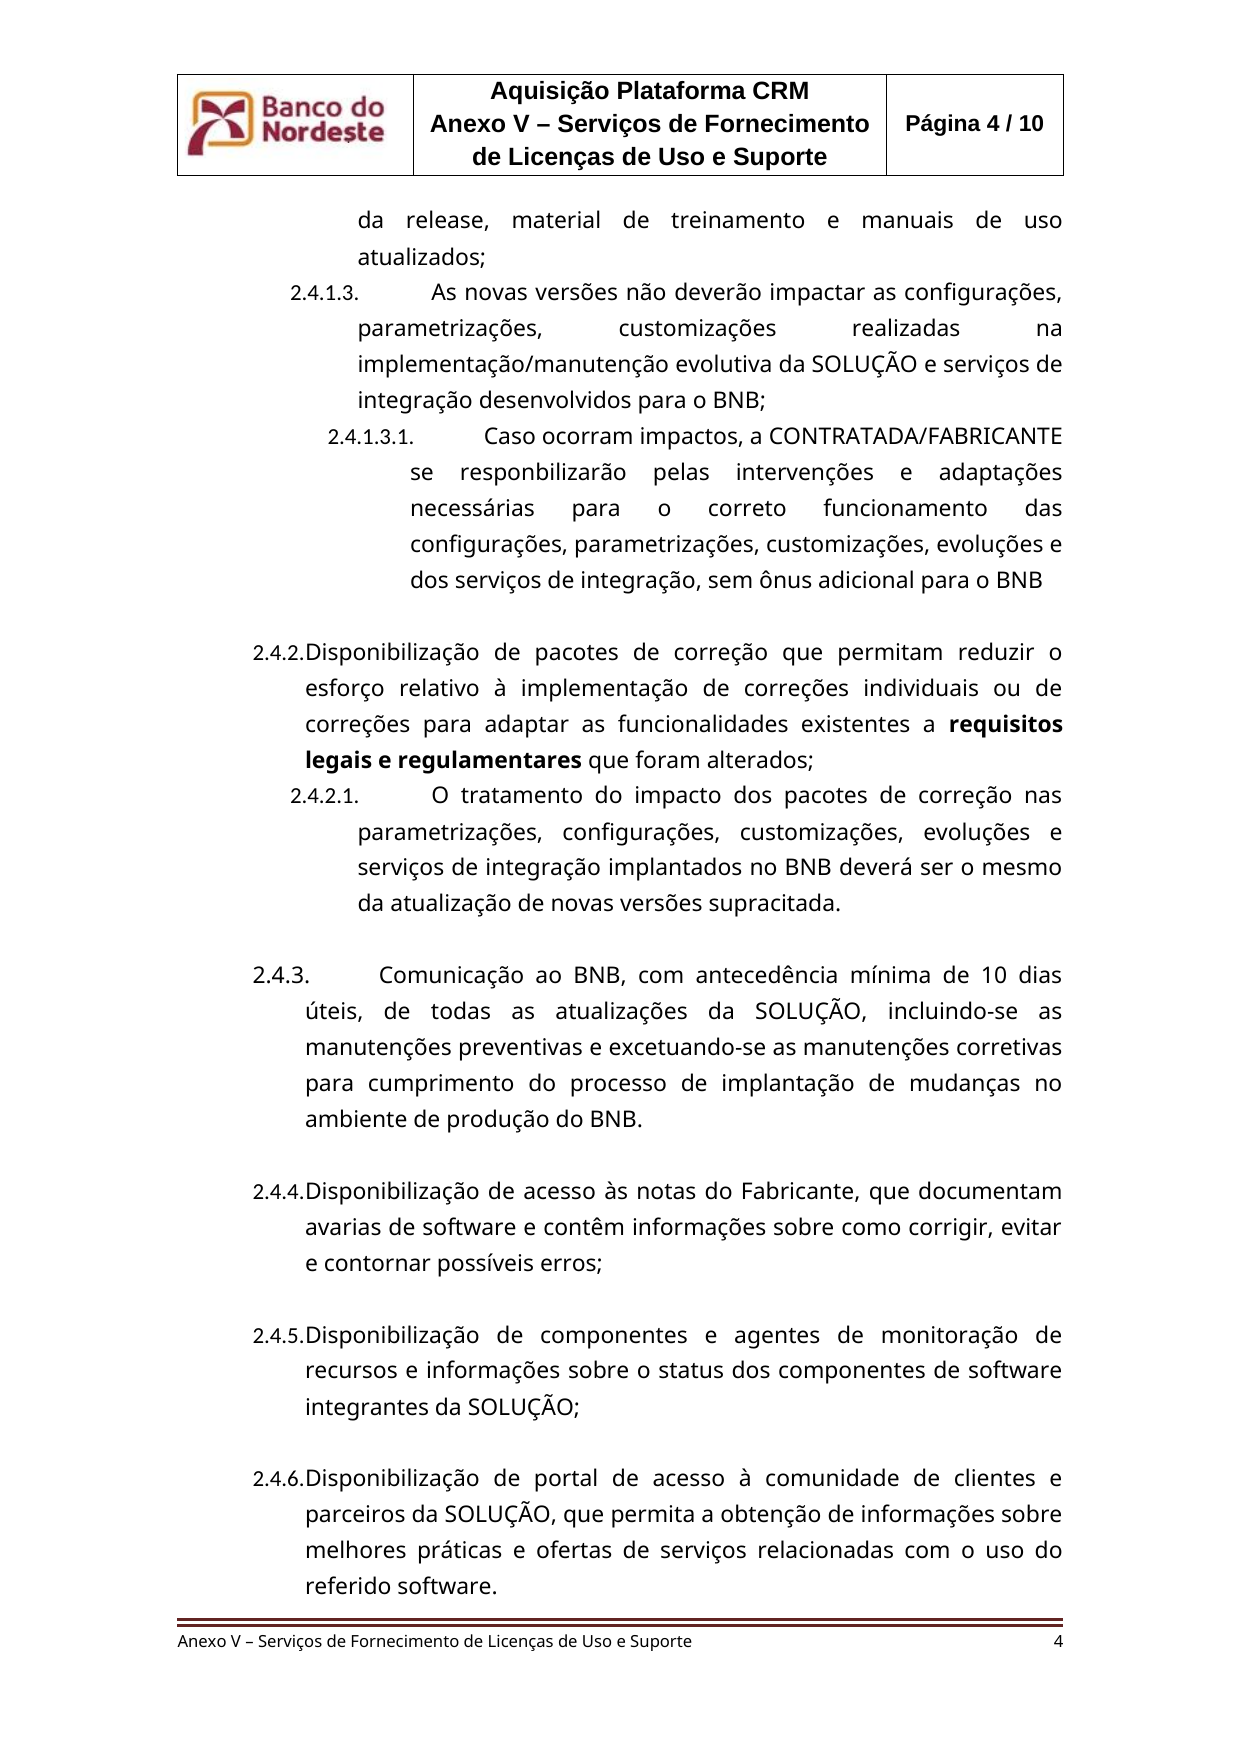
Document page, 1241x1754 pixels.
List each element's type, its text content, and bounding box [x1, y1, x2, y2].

list Disponibilização de acesso às notas do Fabricante, que documentam avarias de software e contêm informações sobre como corrigir, evitar e contornar possíveis erros; [252, 1175, 1063, 1278]
list Comunicação ao BNB, com antecedência mínima de 10 dias úteis, de todas as atualizações da SOLUÇÃO, incluindo-se as manutenções preventivas e excetuando-se as manutenções corretivas para cumprimento do processo de implantação de mudanças no ambiente de produção do BNB. [252, 959, 1063, 1134]
list Caso ocorram impactos, a CONTRATADA/FABRICANTE se responbilizarão pelas intervenções e adaptações necessárias para o correto funcionamento das configurações, parametrizações, customizações, evoluções e dos serviços de integração, sem ônus adicional para o BNB [327, 420, 1063, 595]
list As novas versões não deverão impactar as configurações, parametrizações, customizações realizadas na implementação/manutenção evolutiva da SOLUÇÃO e serviços de integração desenvolvidos para o BNB; [290, 276, 1063, 415]
list Disponibilização de componentes e agentes de monitoração de recursos e informações sobre o status dos componentes de software integrantes da SOLUÇÃO; [252, 1318, 1063, 1422]
list Disponibilização de pacotes de correção que permitam reduzir o esforço relativo à implementação de correções individuais ou de correções para adaptar as funcionalidades existentes a requisitos legais e regulamentares que foram alterados; [252, 636, 1063, 775]
list da release, material de treinamento e manuais de uso atualizados; [290, 204, 1063, 272]
list O tratamento do impacto dos pacotes de correção nas parametrizações, configurações, customizações, evoluções e serviços de integração implantados no BNB deverá ser o mesmo da atualização de novas versões supracitada. [290, 779, 1063, 918]
list Disponibilização de portal de acesso à comunidade de clientes e parceiros da SOLUÇÃO, que permita a obtenção de informações sobre melhores práticas e ofertas de serviços relacionadas com o uso do referido software. [252, 1462, 1063, 1601]
